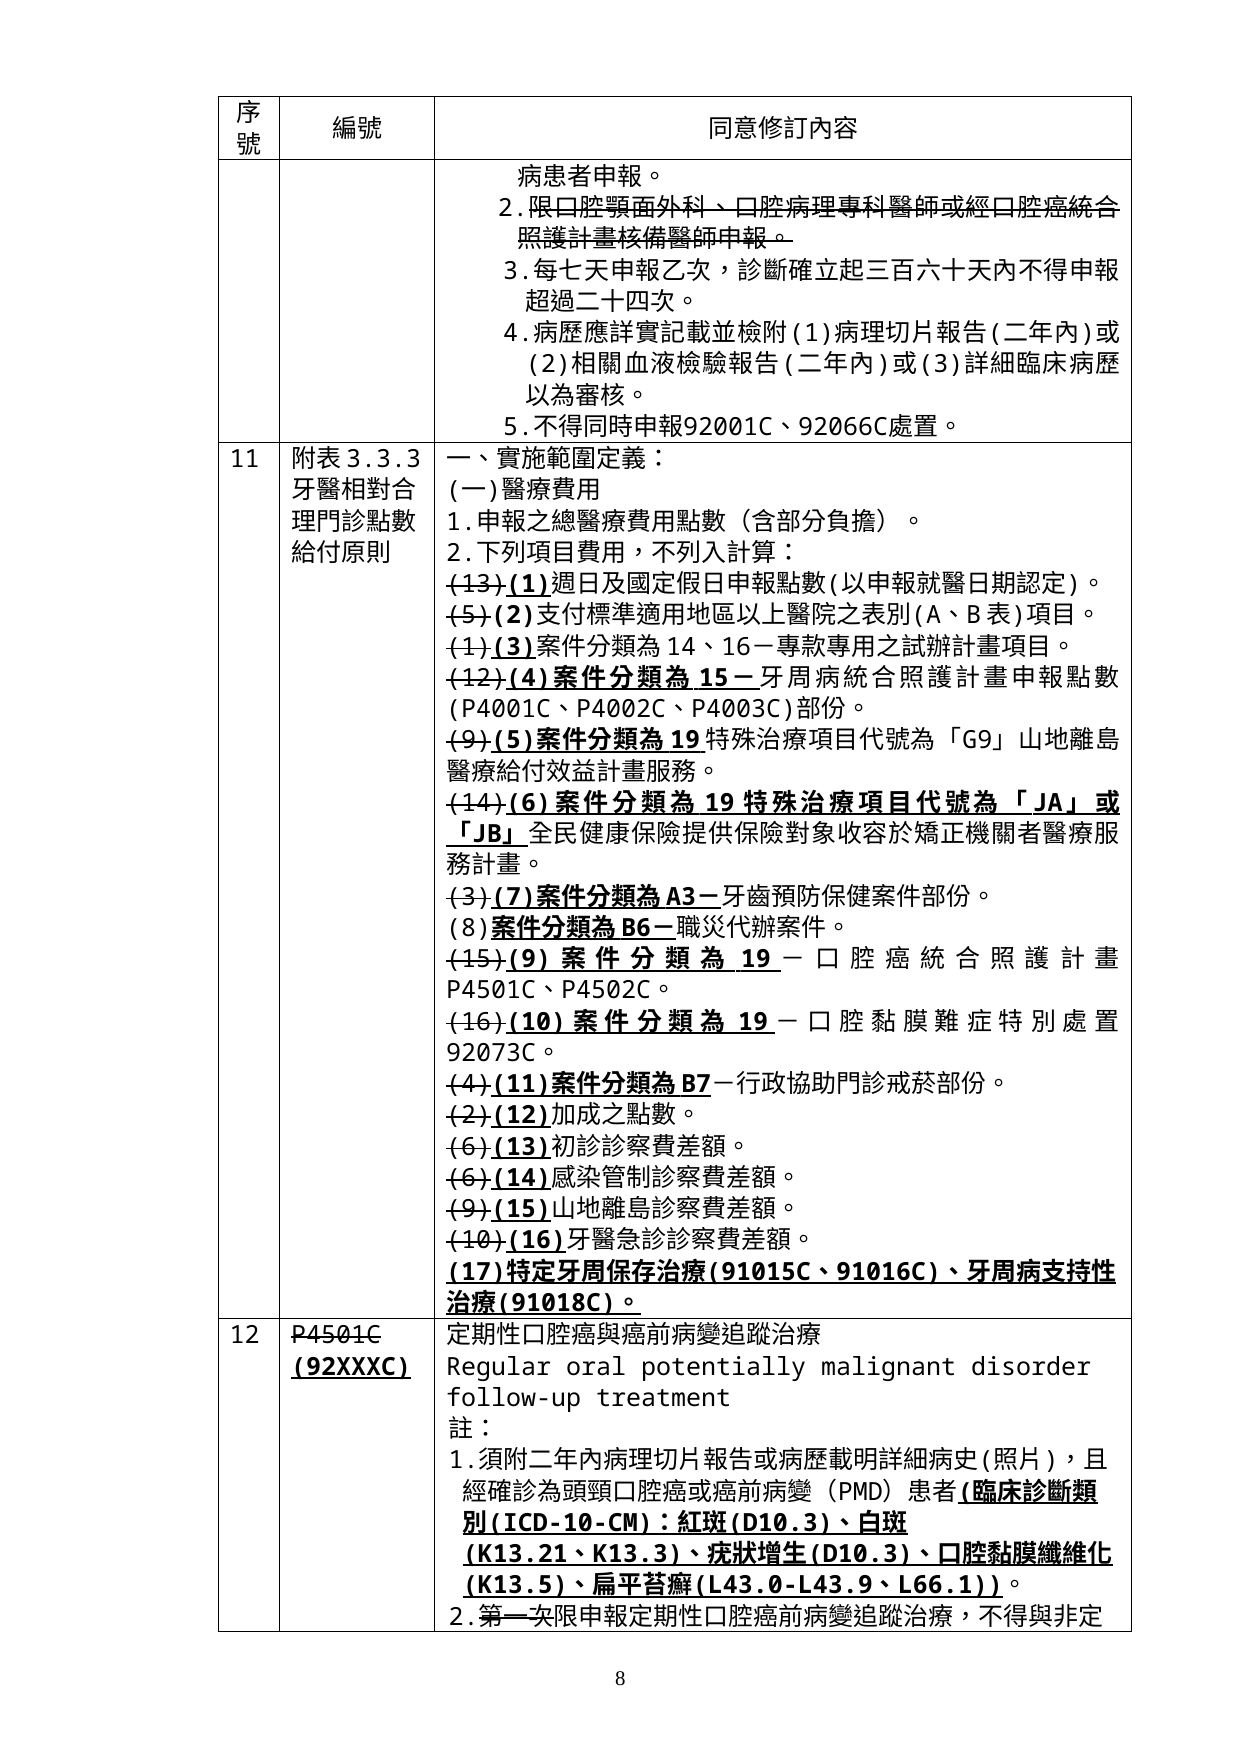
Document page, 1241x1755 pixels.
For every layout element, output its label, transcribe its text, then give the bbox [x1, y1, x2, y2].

table_cell 定期性口腔癌與癌前病變追蹤治療 Regular oral potentially malignant disorder follow-up treatment 註： 1.須附二年內病理切片報告或病歷載明詳細病史(照片)，且經確診為頭頸口腔癌或癌前病變（PMD）患者(臨床診斷類別(ICD-10-CM)：紅斑(D10.3)、白斑(K13.21、K13.3)、疣狀增生(D10.3)、口腔黏膜纖維化(K13.5)、扁平苔癬(L43.0-L43.9、L66.1))。 2.第一次限申報定期性口腔癌前病變追蹤治療，不得與非定 [435, 1319, 1131, 1631]
table_cell [219, 160, 279, 442]
table_cell 11 [219, 443, 279, 1318]
table_cell 12 [219, 1319, 279, 1631]
table_header 序號 [219, 97, 279, 159]
table_header 同意修訂內容 [435, 97, 1131, 159]
table_cell 附表3.3.3 牙醫相對合理門診點數給付原則 [280, 443, 434, 1318]
table_header 編號 [280, 97, 434, 159]
table_cell 一、實施範圍定義： (一)醫療費用 1.申報之總醫療費用點數（含部分負擔）。 2.下列項目費用，不列入計算： (13)(1)週日及國定假日申報點數(以申報就醫日期認定)。 (5)(2)支付標準適用地區以上醫院之表別(A、B表)項目。 (1)(3)案件分類為14、16－專款專用之試辦計畫項目。 (12)(4)案件分類為15－牙周病統合照護計畫申報點數(P4001C、P4002C、P4003C)部份。 (9)(5)案件分類為19特殊治療項目代號為「G9」山地離島醫療給付效益計畫服務。 (14)(6)案件分類為19特殊治療項目代號為「JA」或「JB」全民健康保險提供保險對象收容於矯正機關者醫療服務計畫。 (3)(7)案件分類為A3－牙齒預防保健案件部份。 (8)案件分類為B6－職災代辦案件。 (15)(9)案件分類為19－口腔癌統合照護計畫P4501C、P4502C。 (16)(10)案件分類為19－口腔黏膜難症特別處置92073C。 (4)(11)案件分類為B7－行政協助門診戒菸部份。 (2)(12)加成之點數。 (6)(13)初診診察費差額。 (6)(14)感染管制診察費差額。 (9)(15)山地離島診察費差額。 (10)(16)牙醫急診診察費差額。 (17)特定牙周保存治療(91015C、91016C)、牙周病支持性治療(91018C)。 [435, 443, 1131, 1318]
table_cell 病患者申報。 2.限口腔顎面外科、口腔病理專科醫師或經口腔癌統合照護計畫核備醫師申報。 3.每七天申報乙次，診斷確立起三百六十天內不得申報超過二十四次。 4.病歷應詳實記載並檢附(1)病理切片報告(二年內)或(2)相關血液檢驗報告(二年內)或(3)詳細臨床病歷以為審核。 5.不得同時申報92001C、92066C處置。 [435, 160, 1131, 442]
table_cell P4501C (92XXXC) [280, 1319, 434, 1631]
table_cell [280, 160, 434, 442]
